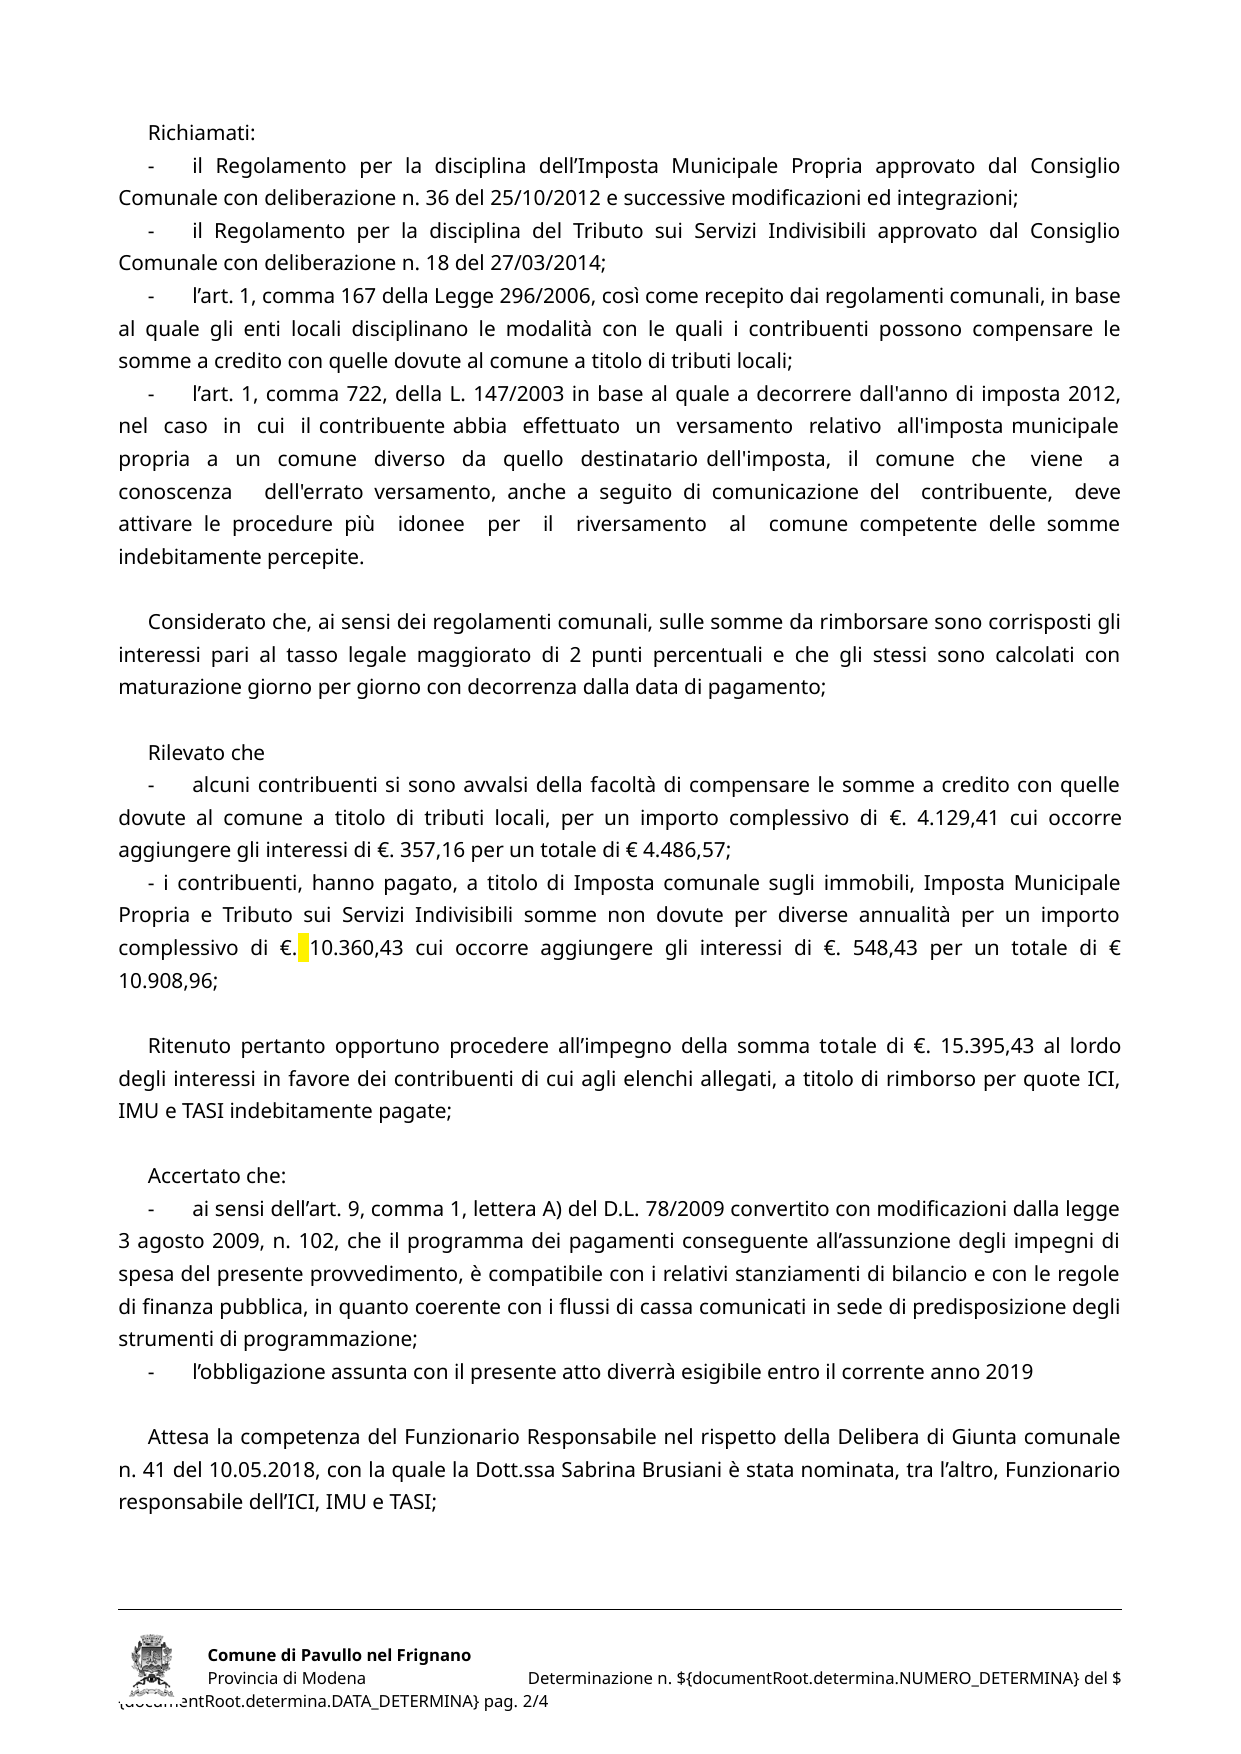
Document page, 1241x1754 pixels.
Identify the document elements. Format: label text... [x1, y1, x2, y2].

text - l’obbligazione assunta con il presente atto diverrà esigibile entro il corrente anno 2019 [118, 1357, 1122, 1386]
text Accertato che: [118, 1161, 1122, 1190]
picture [120, 1631, 183, 1704]
text - il Regolamento per la disciplina dell’Imposta Municipale Propria approvato dal Consiglio Comunale con deliberazione n. 36 del 25/10/2012 e successive modificazioni ed integrazioni; [118, 151, 1122, 212]
text Richiamati: [118, 118, 1122, 147]
text Rilevato che [118, 738, 1122, 766]
text - ai sensi dell’art. 9, comma 1, lettera A) del D.L. 78/2009 convertito con modificazioni dalla legge 3 agosto 2009, n. 102, che il programma dei pagamenti conseguente all’assunzione degli impegni di spesa del presente provvedimento, è compatibile con i relativi stanziamenti di bilancio e con le regole di finanza pubblica, in quanto coerente con i flussi di cassa comunicati in sede di predisposizione degli strumenti di programmazione; [118, 1194, 1122, 1353]
text - alcuni contribuenti si sono avvalsi della facoltà di compensare le somme a credito con quelle dovute al comune a titolo di tributi locali, per un importo complessivo di €. 4.129,41 cui occorre aggiungere gli interessi di €. 357,16 per un totale di € 4.486,57; [118, 770, 1122, 864]
text Attesa la competenza del Funzionario Responsabile nel rispetto della Delibera di Giunta comunale n. 41 del 10.05.2018, con la quale la Dott.ssa Sabrina Brusiani è stata nominata, tra l’altro, Funzionario responsabile dell’ICI, IMU e TASI; [118, 1422, 1122, 1516]
text - l’art. 1, comma 167 della Legge 296/2006, così come recepito dai regolamenti comunali, in base al quale gli enti locali disciplinano le modalità con le quali i contribuenti possono compensare le somme a credito con quelle dovute al comune a titolo di tributi locali; [118, 281, 1122, 375]
text - l’art. 1, comma 722, della L. 147/2003 in base al quale a decorrere dall'anno di imposta 2012, nel caso in cui il contribuente abbia effettuato un versamento relativo all'imposta municipale propria a un comune diverso da quello destinatario dell'imposta, il comune che viene a conoscenza dell'errato versamento, anche a seguito di comunicazione del contribuente, deve attivare le procedure più idonee per il riversamento al comune competente delle somme indebitamente percepite. [118, 379, 1122, 570]
text Ritenuto pertanto opportuno procedere all’impegno della somma totale di €. 15.395,43 al lordo degli interessi in favore dei contribuenti di cui agli elenchi allegati, a titolo di rimborso per quote ICI, IMU e TASI indebitamente pagate; [118, 1031, 1122, 1125]
text Considerato che, ai sensi dei regolamenti comunali, sulle somme da rimborsare sono corrisposti gli interessi pari al tasso legale maggiorato di 2 punti percentuali e che gli stessi sono calcolati con maturazione giorno per giorno con decorrenza dalla data di pagamento; [118, 607, 1122, 701]
text - i contribuenti, hanno pagato, a titolo di Imposta comunale sugli immobili, Imposta Municipale Propria e Tributo sui Servizi Indivisibili somme non dovute per diverse annualità per un importo complessivo di €. 10.360,43 cui occorre aggiungere gli interessi di €. 548,43 per un totale di € 10.908,96; [118, 868, 1122, 994]
text - il Regolamento per la disciplina del Tributo sui Servizi Indivisibili approvato dal Consiglio Comunale con deliberazione n. 18 del 27/03/2014; [118, 216, 1122, 277]
